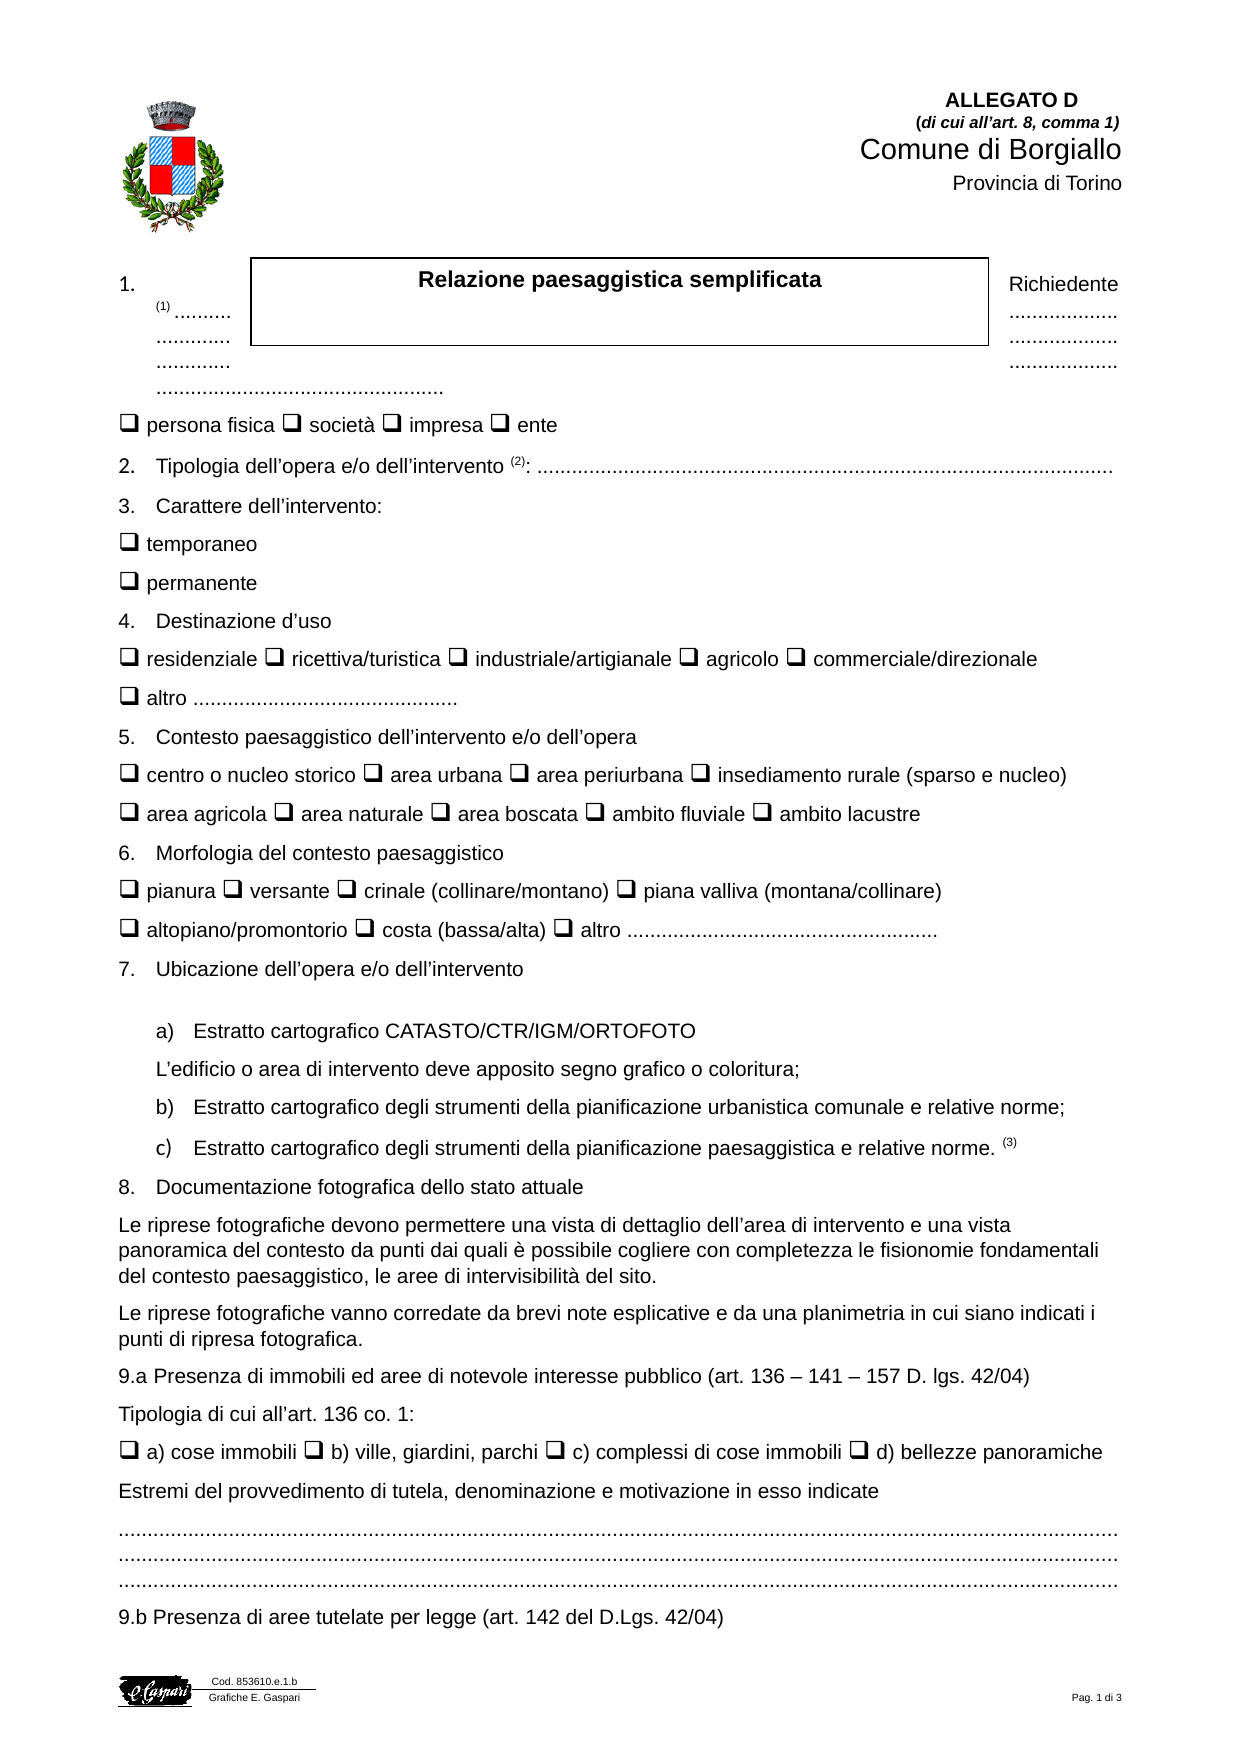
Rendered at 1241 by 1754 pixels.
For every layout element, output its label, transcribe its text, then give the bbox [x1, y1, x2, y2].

list Richiedente (1) ............................................................................................................................................... [118, 269, 1122, 399]
text Estremi del provvedimento di tutela, denominazione e motivazione in esso indicate [118, 1479, 1122, 1503]
list Estratto cartografico degli strumenti della pianificazione paesaggistica e relative norme. (3) [156, 1133, 1122, 1161]
text  residenziale  ricettiva/turistica  industriale/artigianale  agricolo  commerciale/direzionale [118, 647, 1122, 672]
text  persona fisica  società  impresa  ente [118, 412, 1122, 437]
text L’edificio o area di intervento deve apposito segno grafico o coloritura; [156, 1057, 1122, 1081]
text  pianura  versante  crinale (collinare/montano)  piana valliva (montana/collinare) [118, 879, 1122, 904]
list Ubicazione dell’opera e/o dell’intervento [118, 957, 1122, 981]
picture [118, 1674, 192, 1706]
text Comune di Borgiallo [224, 132, 1122, 166]
list Estratto cartografico degli strumenti della pianificazione urbanistica comunale e relative norme; [156, 1095, 1122, 1119]
text 9.a Presenza di immobili ed aree di notevole interesse pubblico (art. 136 – 141 – 157 D. lgs. 42/04) [118, 1364, 1122, 1388]
text 9.b Presenza di aree tutelate per legge (art. 142 del D.Lgs. 42/04) [118, 1605, 1122, 1629]
picture [122, 101, 224, 233]
list Estratto cartografico CATASTO/CTR/IGM/ORTOFOTO [156, 1019, 1122, 1043]
text Le riprese fotografiche vanno corredate da brevi note esplicative e da una planimetria in cui siano indicati i punti di ripresa fotografica. [118, 1301, 1122, 1351]
list Destinazione d’uso [118, 609, 1122, 633]
text Tipologia di cui all’art. 136 co. 1: [118, 1402, 1122, 1426]
text  temporaneo [118, 531, 1122, 556]
text  altro .............................................. [118, 686, 1122, 711]
list Documentazione fotografica dello stato attuale [118, 1175, 1122, 1199]
text  permanente [118, 570, 1122, 595]
text  a) cose immobili  b) ville, giardini, parchi  c) complessi di cose immobili  d) bellezze panoramiche [118, 1440, 1122, 1465]
list Contesto paesaggistico dell’intervento e/o dell’opera [118, 725, 1122, 749]
list Tipologia dell’opera e/o dell’intervento (2): .................................................................................................... [118, 451, 1122, 479]
text  centro o nucleo storico  area urbana  area periurbana  insediamento rurale (sparso e nucleo) [118, 763, 1122, 788]
text Provincia di Torino [224, 171, 1122, 194]
text  altopiano/promontorio  costa (bassa/alta)  altro ...................................................... [118, 918, 1122, 943]
list Carattere dell’intervento: [118, 494, 1122, 518]
list Morfologia del contesto paesaggistico [118, 841, 1122, 865]
text  area agricola  area naturale  area boscata  ambito fluviale  ambito lacustre [118, 802, 1122, 827]
text Le riprese fotografiche devono permettere una vista di dettaglio dell’area di intervento e una vista panoramica del contesto da punti dai quali è possibile cogliere con completezza le fisionomie fondamentali del contesto paesaggistico, le aree di intervisibilità del sito. [118, 1213, 1122, 1287]
